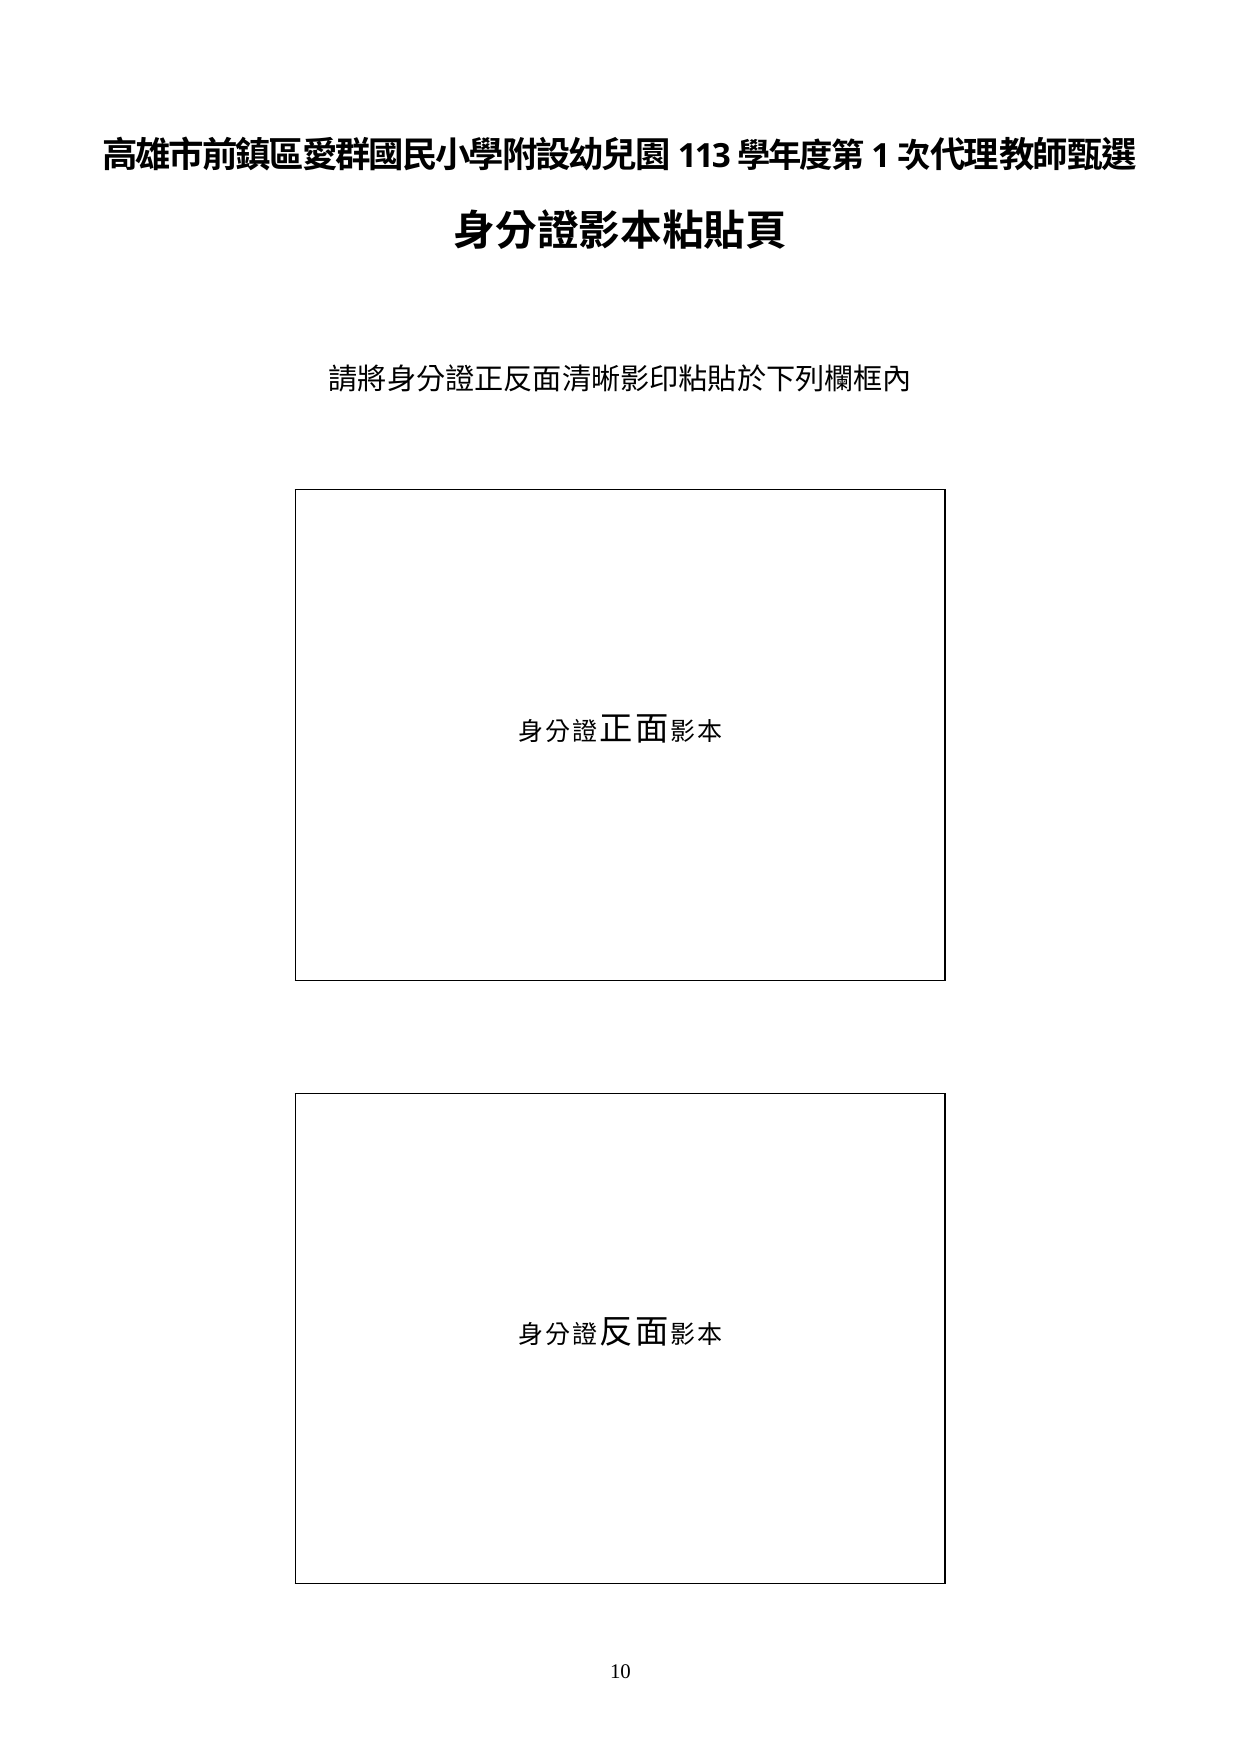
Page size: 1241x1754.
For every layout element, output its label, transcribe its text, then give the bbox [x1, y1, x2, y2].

text 高雄市前鎮區愛群國民小學附設幼兒園113學年度第1次代理教師甄選 [100, 114, 1140, 189]
text 請將身分證正反面清晰影印粘貼於下列欄框內 [100, 339, 1140, 414]
table_header 身分證反面影本 [296, 1094, 944, 1583]
table_header 身分證正面影本 [296, 490, 944, 979]
text 身分證影本粘貼頁 [100, 189, 1140, 264]
